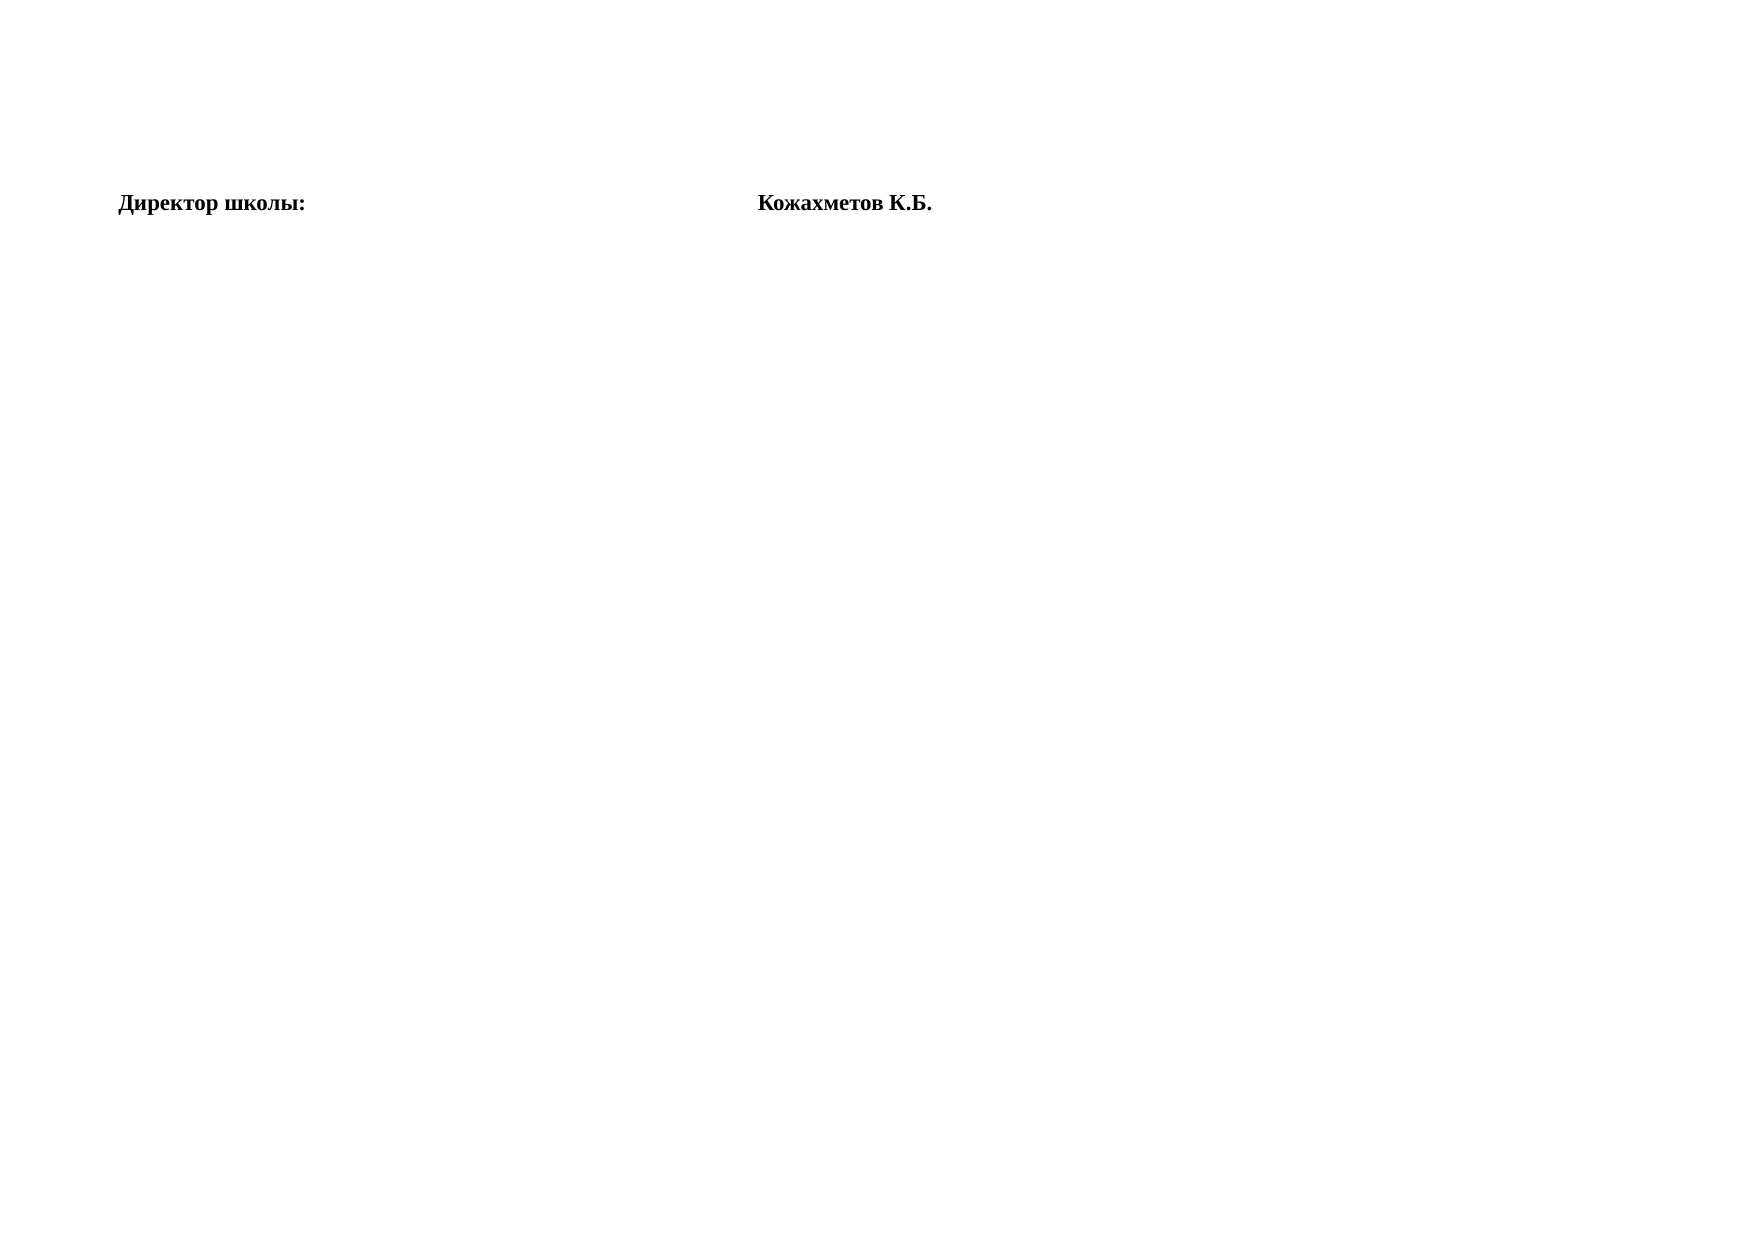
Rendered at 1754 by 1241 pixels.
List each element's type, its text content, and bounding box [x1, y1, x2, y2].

text Директор школы: Кожахметов К.Б. [118, 189, 1636, 215]
